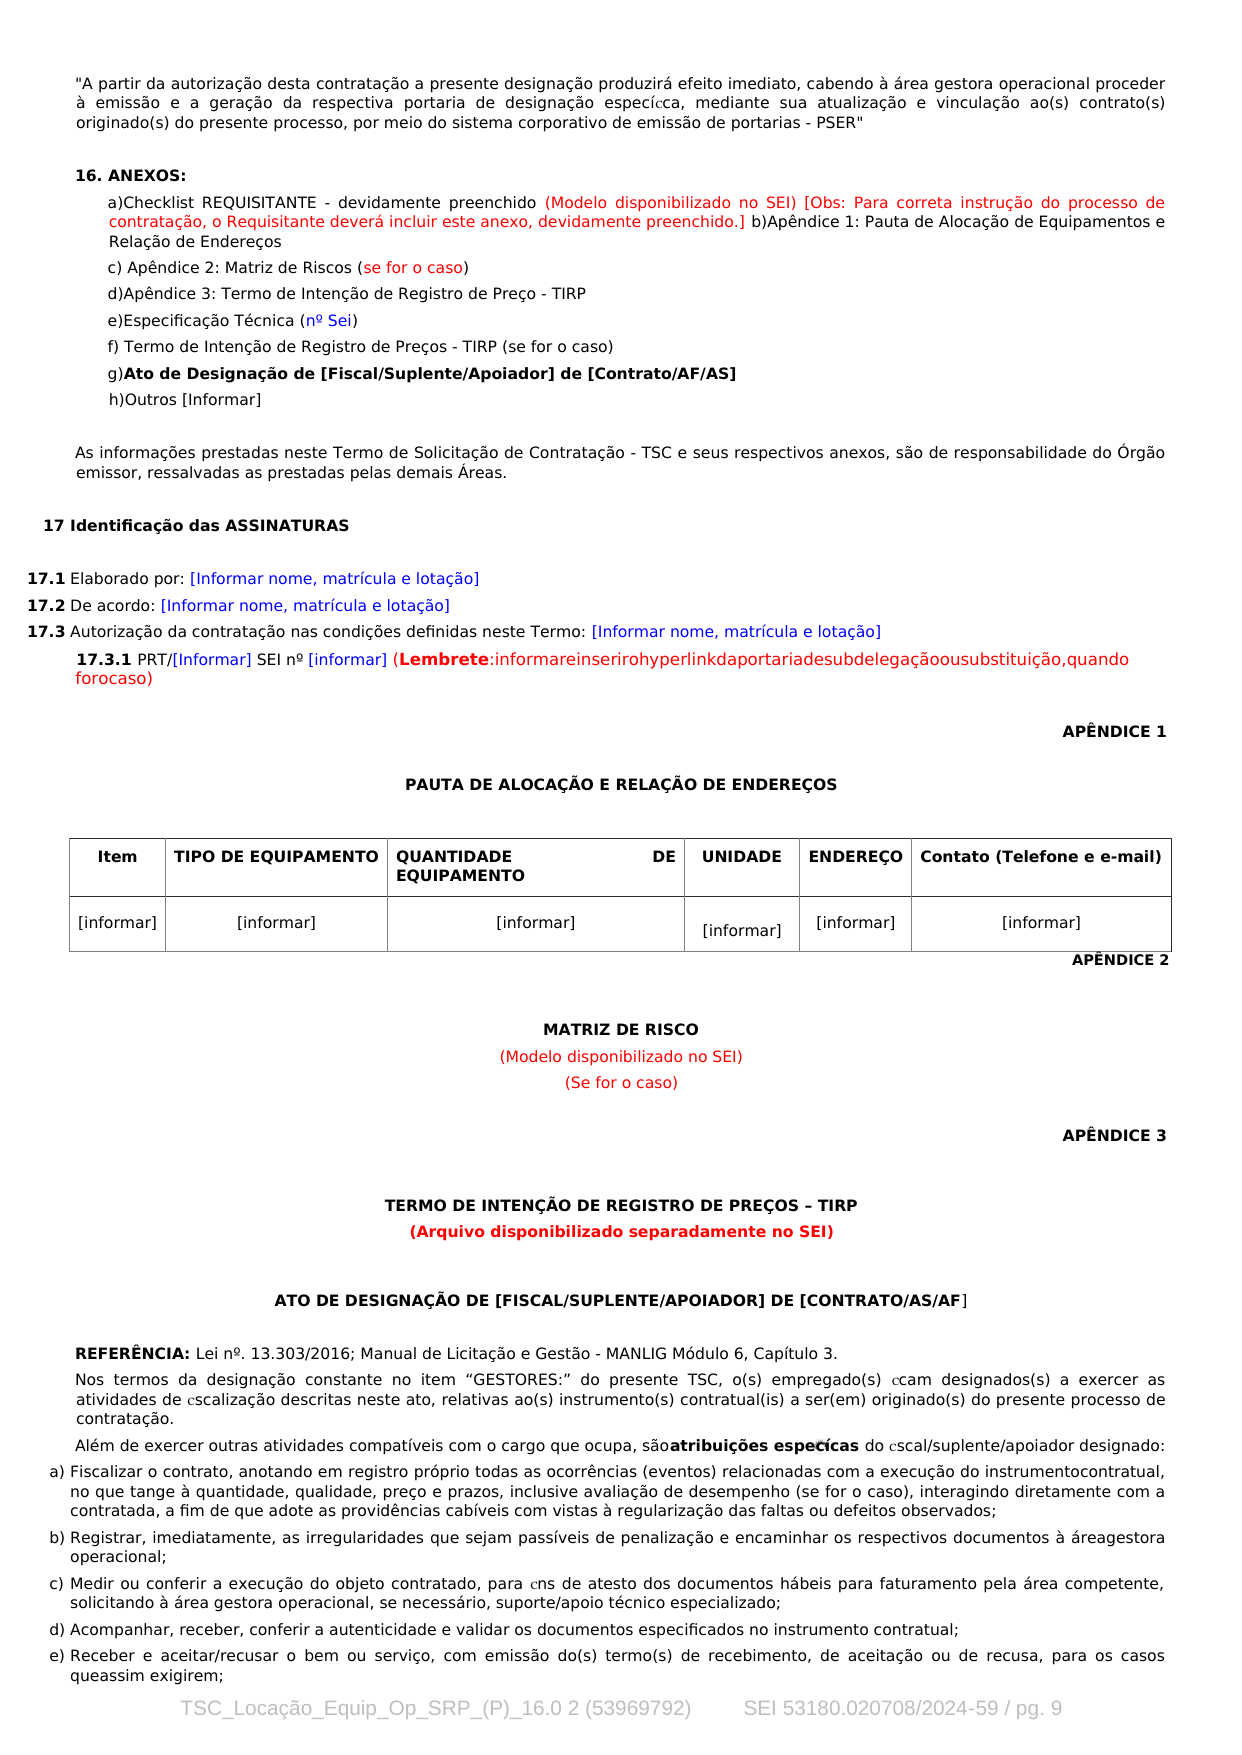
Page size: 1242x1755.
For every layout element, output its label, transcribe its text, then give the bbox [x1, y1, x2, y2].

list Acompanhar, receber, conferir a autenticidade e validar os documentos especificados no instrumento contratual; [49, 1621, 1167, 1639]
text APÊNDICE 3 [70, 1127, 1167, 1146]
text (Modelo disponibilizado no SEI) [70, 1048, 1172, 1066]
table_header TIPO DE EQUIPAMENTO [166, 839, 387, 896]
table_cell [informar] [70, 897, 165, 951]
text e)Especificação Técnica (nº Sei) [107, 312, 1167, 330]
table_cell [informar] [166, 897, 387, 951]
text f) Termo de Intenção de Registro de Preços - TIRP (se for o caso) [107, 338, 1167, 356]
text a)Checklist REQUISITANTE - devidamente preenchido (Modelo disponibilizado no SEI) [Obs: Para correta instrução do processo de contratação, o Requisitante deverá incluir este anexo, devidamente preenchido.] b)Apêndice 1: Pauta de Alocação de Equipamentos e Relação de Endereços [107, 194, 1166, 251]
text APÊNDICE 2 [70, 952, 1169, 969]
text g)Ato de Designação de [Fiscal/Suplente/Apoiador] de [Contrato/AF/AS] h)Outros [Informar] [107, 365, 809, 409]
text d)Apêndice 3: Termo de Intenção de Registro de Preço - TIRP [107, 285, 1167, 303]
table_header Contato (Telefone e e-mail) [912, 839, 1171, 896]
table_cell [informar] [388, 897, 684, 951]
text 16. ANEXOS: [75, 167, 1191, 185]
text REFERÊNCIA: Lei nº. 13.303/2016; Manual de Licitação e Gestão - MANLIG Módulo 6, Capítulo 3. [75, 1344, 1167, 1363]
text Além de exercer outras atividades compatíveis com o cargo que ocupa, sãoatribuições especícas do scal/suplente/apoiador designado: [75, 1437, 1167, 1455]
table_cell [informar] [685, 897, 799, 951]
list Autorização da contratação nas condições definidas neste Termo: [Informar nome, matrícula e lotação] [27, 623, 1167, 641]
table_header Item [70, 839, 165, 896]
list De acordo: [Informar nome, matrícula e lotação] [27, 597, 1167, 615]
text 17.3.1 PRT/[Informar] SEI nº [informar] (Lembrete:informareinserirohyperlinkdaportariadesubdelegaçãoousubstituição,quando forocaso) [75, 650, 1191, 688]
text MATRIZ DE RISCO [213, 1021, 1028, 1039]
list Medir ou conferir a execução do objeto contratado, para ns de atesto dos documentos hábeis para faturamento pela área competente, solicitando à área gestora operacional, se necessário, suporte/apoio técnico especializado; [49, 1575, 1167, 1612]
table_cell [informar] [912, 897, 1171, 951]
table_header ENDEREÇO [800, 839, 911, 896]
list Elaborado por: [Informar nome, matrícula e lotação] [27, 570, 1167, 588]
text "A partir da autorização desta contratação a presente designação produzirá efeito imediato, cabendo à área gestora operacional proceder à emissão e a geração da respectiva portaria de designação especíca, mediante sua atualização e vinculação ao(s) contrato(s) originado(s) do presente processo, por meio do sistema corporativo de emissão de portarias - PSER" [75, 75, 1167, 132]
text PAUTA DE ALOCAÇÃO E RELAÇÃO DE ENDEREÇOS [213, 776, 1030, 794]
list Identificação das ASSINATURAS [43, 517, 1191, 535]
list Fiscalizar o contrato, anotando em registro próprio todas as ocorrências (eventos) relacionadas com a execução do instrumentocontratual, no que tange à quantidade, qualidade, preço e prazos, inclusive avaliação de desempenho (se for o caso), interagindo diretamente com a contratada, a fim de que adote as providências cabíveis com vistas à regularização das faltas ou defeitos observados; [49, 1463, 1167, 1520]
text TERMO DE INTENÇÃO DE REGISTRO DE PREÇOS – TIRP (Arquivo disponibilizado separadamente no SEI) [347, 1197, 895, 1241]
table_cell [informar] [800, 897, 911, 951]
list Registrar, imediatamente, as irregularidades que sejam passíveis de penalização e encaminhar os respectivos documentos à áreagestora operacional; [49, 1529, 1167, 1566]
table_header QUANTIDADE DE EQUIPAMENTO [388, 839, 684, 896]
list Receber e aceitar/recusar o bem ou serviço, com emissão do(s) termo(s) de recebimento, de aceitação ou de recusa, para os casos queassim exigirem; [49, 1647, 1167, 1685]
table_header UNIDADE [685, 839, 799, 896]
text c) Apêndice 2: Matriz de Riscos (se for o caso) [107, 258, 1167, 277]
text ATO DE DESIGNAÇÃO DE [FISCAL/SUPLENTE/APOIADOR] DE [CONTRATO/AS/AF] [213, 1291, 1029, 1310]
text As informações prestadas neste Termo de Solicitação de Contratação - TSC e seus respectivos anexos, são de responsabilidade do Órgão emissor, ressalvadas as prestadas pelas demais Áreas. [75, 444, 1167, 482]
text (Se for o caso) [70, 1074, 1173, 1092]
text APÊNDICE 1 [70, 722, 1167, 741]
text Nos termos da designação constante no item “GESTORES:” do presente TSC, o(s) empregado(s) cam designados(s) a exercer as atividades de scalização descritas neste ato, relativas ao(s) instrumento(s) contratual(is) a ser(em) originado(s) do presente processo de contratação. [75, 1371, 1167, 1428]
